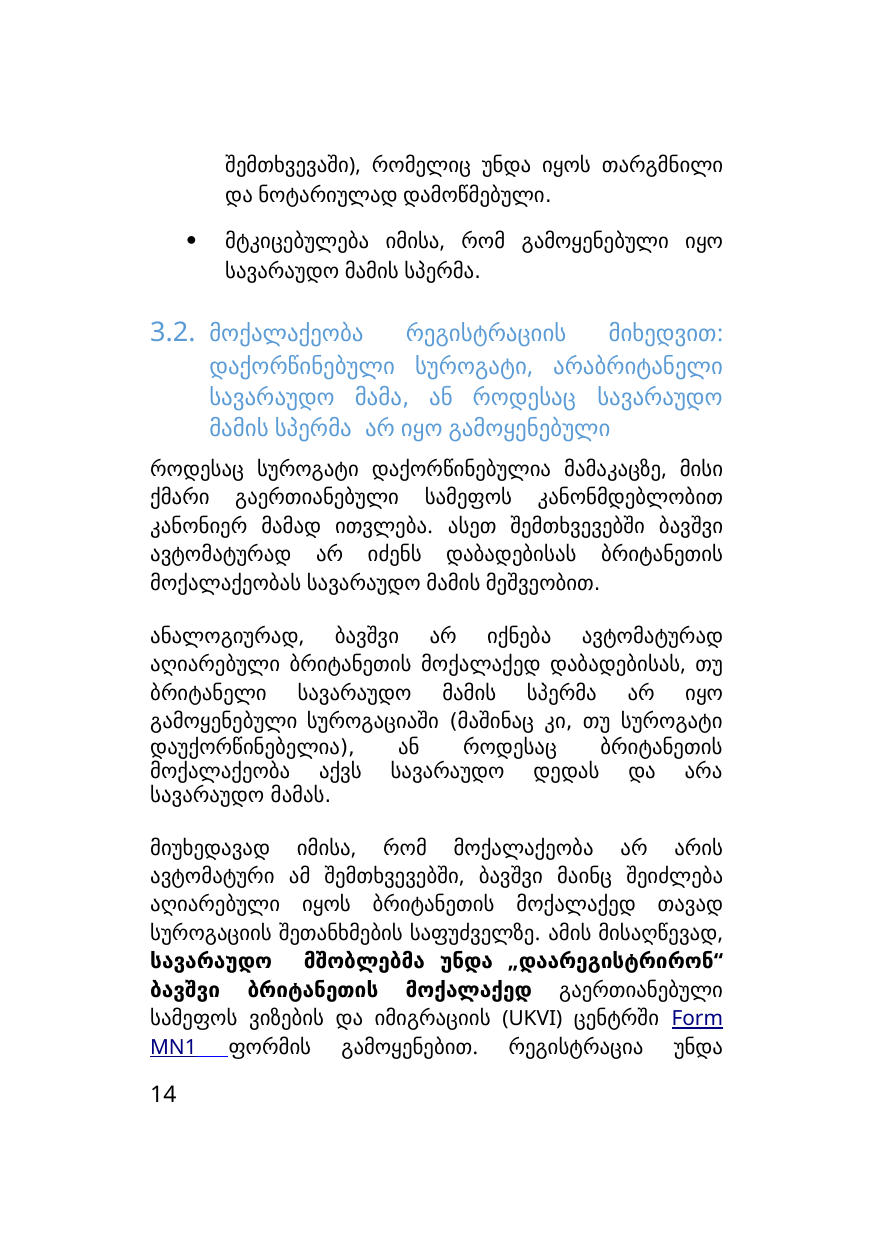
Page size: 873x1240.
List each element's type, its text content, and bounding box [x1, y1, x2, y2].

text მიუხედავად იმისა, რომ მოქალაქეობა არ არის ავტომატური ამ შემთხვევებში, ბავშვი მაინც შეიძლება აღიარებული იყოს ბრიტანეთის მოქალაქედ თავად სუროგაციის შეთანხმების საფუძველზე. ამის მისაღწევად, სავარაუდო მშობლებმა უნდა „დაარეგისტრირონ“ ბავშვი ბრიტანეთის მოქალაქედ გაერთიანებული სამეფოს ვიზების და იმიგრაციის (UKVI) ცენტრში Form MN1 ფორმის გამოყენებით. რეგისტრაცია უნდა [150, 833, 723, 1060]
list შემთხვევაში), რომელიც უნდა იყოს თარგმნილი და ნოტარიულად დამოწმებული. [187, 150, 723, 208]
subtitle მოქალაქეობა რეგისტრაციის მიხედვით: დაქორწინებული სუროგატი, არაბრიტანელი სავარაუდო მამა, ან როდესაც სავარაუდო მამის სპერმა არ იყო გამოყენებული [150, 313, 723, 443]
text ანალოგიურად, ბავშვი არ იქნება ავტომატურად აღიარებული ბრიტანეთის მოქალაქედ დაბადებისას, თუ ბრიტანელი სავარაუდო მამის სპერმა არ იყო გამოყენებული სუროგაციაში (მაშინაც კი, თუ სუროგატი დაუქორწინებელია), ან როდესაც ბრიტანეთის მოქალაქეობა აქვს სავარაუდო დედას და არა სავარაუდო მამას. [150, 621, 723, 808]
list მტკიცებულება იმისა, რომ გამოყენებული იყო სავარაუდო მამის სპერმა. [187, 226, 723, 284]
text როდესაც სუროგატი დაქორწინებულია მამაკაცზე, მისი ქმარი გაერთიანებული სამეფოს კანონმდებლობით კანონიერ მამად ითვლება. ასეთ შემთხვევებში ბავშვი ავტომატურად არ იძენს დაბადებისას ბრიტანეთის მოქალაქეობას სავარაუდო მამის მეშვეობით. [150, 454, 723, 596]
